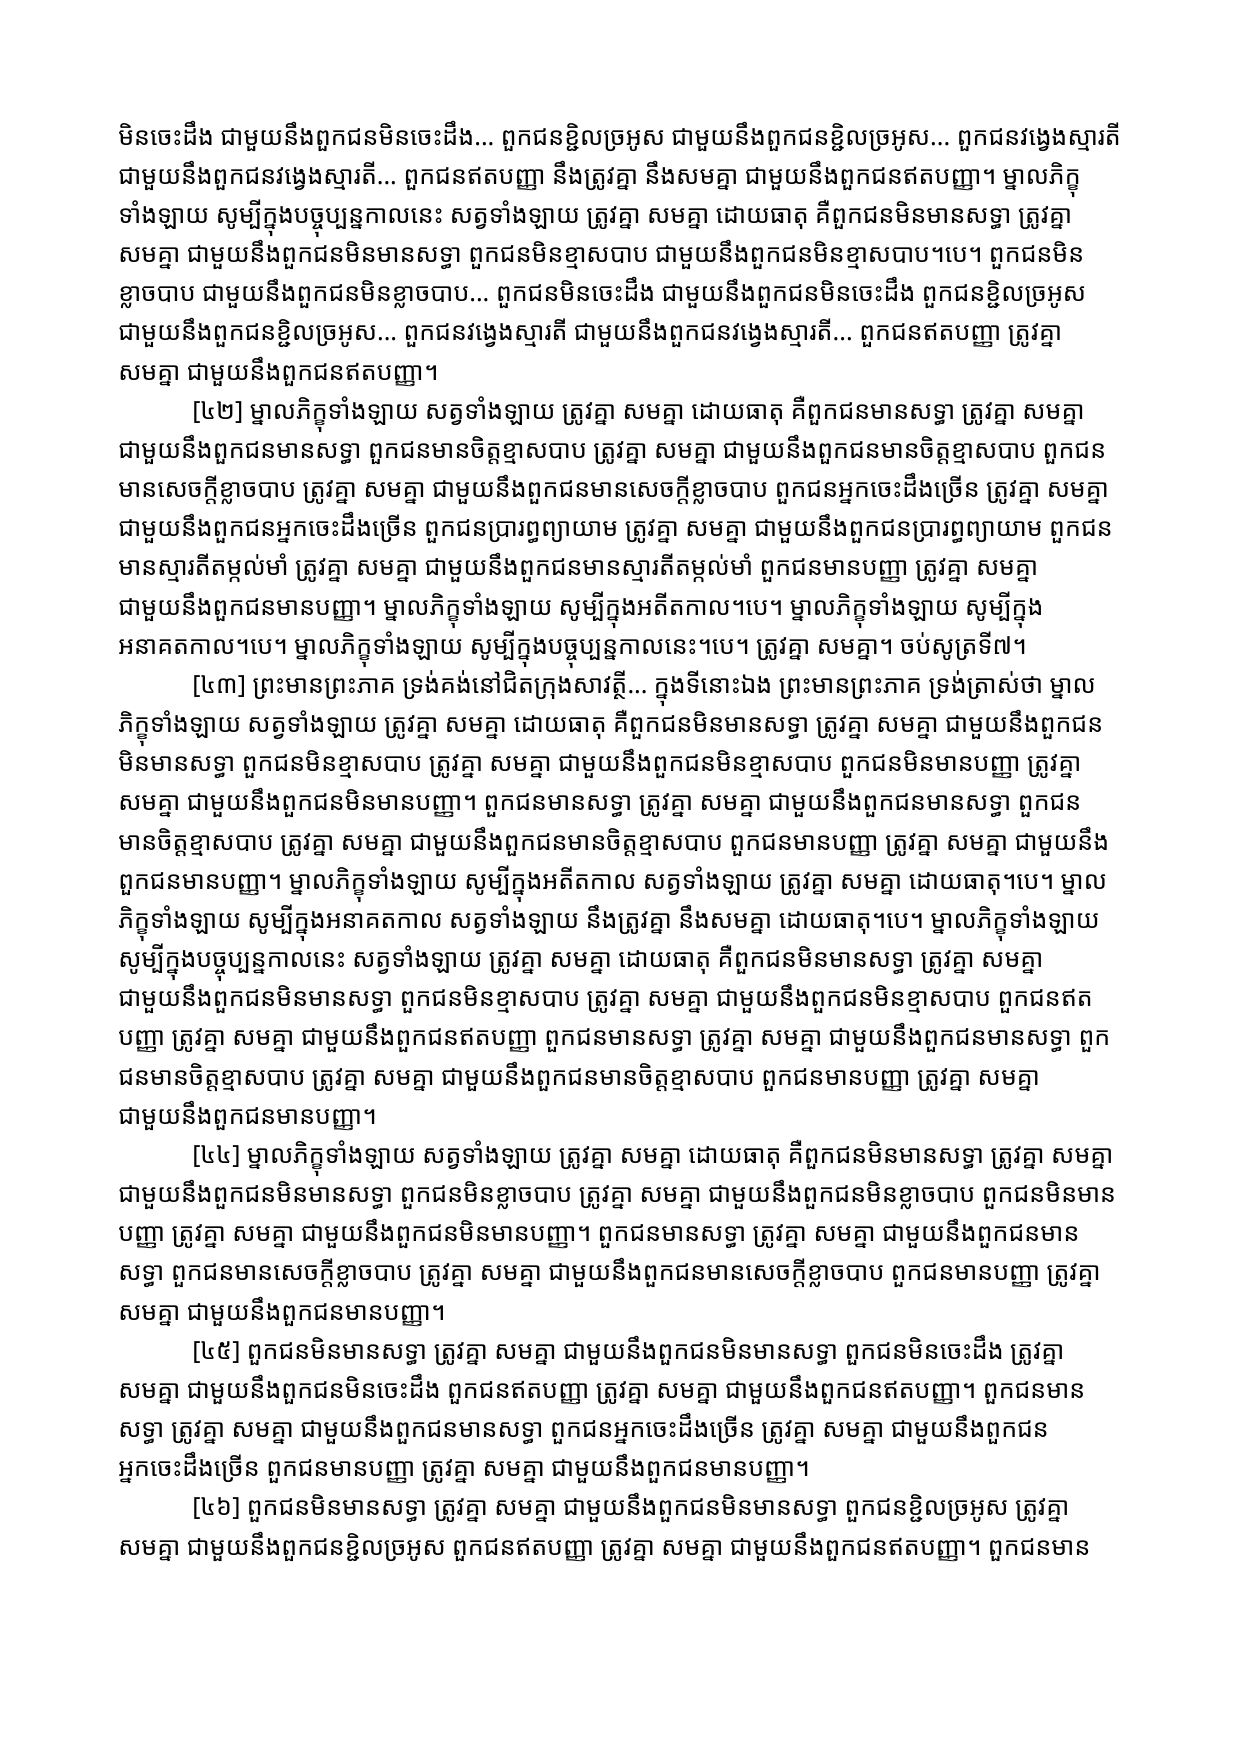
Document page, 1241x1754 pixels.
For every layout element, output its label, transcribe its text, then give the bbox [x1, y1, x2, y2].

text [៤២] ម្នាលភិក្ខុទាំងឡាយ សត្វទាំង​ឡាយ ត្រូវគ្នា សមគ្នា ដោយធាតុ គឺពួកជន​មានសទ្ធា ត្រូវគ្នា សមគ្នា ជាមួយនឹង​ពួកជន​មាន​សទ្ធា ពួកជនមានចិត្តខ្មាសបាប ត្រូវគ្នា សមគ្នា ជាមួយនឹងពួកជនមានចិត្តខ្មាសបាប ពួកជនមានសេចក្តីខ្លាចបាប ត្រូវគ្នា សមគ្នា ជាមួយនឹងពួកជនមានសេចក្តីខ្លាចបាប ពួកជនអ្នកចេះដឹងច្រើន ត្រូវគ្នា សមគ្នា ជាមួយនឹងពួកជនអ្នកចេះដឹងច្រើន ពួកជនប្រារព្ធព្យាយាម ត្រូវគ្នា សមគ្នា ជាមួយនឹងពួកជនប្រារព្ធព្យាយាម ពួកជនមានស្មារតីតម្កល់មាំ ត្រូវគ្នា សមគ្នា ជាមួយនឹងពួកជនមានស្មារតីតម្កល់មាំ ពួកជនមានបញ្ញា ត្រូវគ្នា សមគ្នា ជាមួយនឹងពួកជនមានបញ្ញា។ ម្នាលភិក្ខុទាំងឡាយ សូម្បីក្នុងអតីតកាល។បេ។ ម្នាលភិក្ខុទាំងឡាយ សូម្បីក្នុងអនាគតកាល។បេ។ ម្នាលភិក្ខុទាំងឡាយ សូម្បីក្នុងបច្ចុប្បន្នកាលនេះ។បេ។ ត្រូវគ្នា សមគ្នា។ ចប់សូត្រទី៧។ [118, 392, 1122, 661]
text [៤៤] ម្នាលភិក្ខុទាំងឡាយ សត្វទាំង​ឡាយ ត្រូវគ្នា សមគ្នា ដោយធាតុ គឺពួកជន​មិនមានសទ្ធា ត្រូវគ្នា សមគ្នា ជាមួយនឹង​ពួកជន​មិន​មាន​សទ្ធា ពួកជនមិនខ្លាចបាប ត្រូវគ្នា សមគ្នា ជាមួយនឹងពួកជនមិនខ្លាចបាប ពួកជនមិនមានបញ្ញា ត្រូវគ្នា សមគ្នា ជាមួយនឹងពួកជនមិនមានបញ្ញា។ ពួកជន​មានសទ្ធា ត្រូវគ្នា សមគ្នា ជាមួយនឹង​ពួកជន​​មាន​សទ្ធា ពួកជនមានសេចក្តីខ្លាចបាប ត្រូវគ្នា សមគ្នា ជាមួយនឹងពួកជន​មាន​សេចក្តី​ខ្លាច​បាប ពួកជនមានបញ្ញា ត្រូវគ្នា សមគ្នា ជាមួយនឹងពួកជនមានបញ្ញា។ [118, 1136, 1122, 1327]
text [៤៥] ពួកជន​មិនមានសទ្ធា ត្រូវគ្នា សមគ្នា ជាមួយនឹង​ពួកជន​មិន​មាន​សទ្ធា ពួកជនមិនចេះដឹង ត្រូវគ្នា សមគ្នា ជាមួយនឹងពួកជនមិនចេះដឹង ពួកជនឥតបញ្ញា ត្រូវគ្នា សមគ្នា ជាមួយនឹងពួកជនឥតបញ្ញា។ ពួកជនមានសទ្ធា ត្រូវគ្នា សមគ្នា ជាមួយនឹង​ពួកជន​មាន​សទ្ធា ពួកជនអ្នកចេះដឹងច្រើន ត្រូវគ្នា សមគ្នា ជាមួយនឹងពួកជនអ្នកចេះដឹងច្រើន ពួកជនមានបញ្ញា ត្រូវគ្នា សមគ្នា ជាមួយនឹងពួកជនមានបញ្ញា។ [118, 1332, 1122, 1484]
text [៤១] ព្រះមានព្រះភាគ ទ្រង់គង់​នៅជិតក្រុងសាវត្ថី... ក្នុងទីនោះឯង ព្រះមានព្រះភាគ... ទ្រង់ត្រាស់ដូច្នេះថា ម្នាលភិក្ខុទាំងឡាយ សត្វទាំង​ឡាយ ត្រូវគ្នា សមគ្នា ដោយធាតុ គឺពួកជន​មិនមានសទ្ធា ត្រូវគ្នា សមគ្នា ជាមួយនឹង​ពួកជន​មិន​មាន​សទ្ធា ពួកជនមិនខ្មាសបាប ត្រូវគ្នា សមគ្នា ជាមួយនឹងពួកជនមិនខ្មាសបាប ពួកជនមិនខ្លាចបាប ត្រូវគ្នា សមគ្នា ជាមួយនឹងពួកជនមិនខ្លាចបាប ពួកជនមិនចេះដឹង ត្រូវគ្នា សមគ្នា ជាមួយនឹងពួកជនមិនចេះដឹង ពួកជនខ្ជិលច្រអូស ត្រូវគ្នា សមគ្នា ជាមួយនឹងពួកជនខ្ជិលច្រអូស ពួកជនវង្វេងស្មារតី ត្រូវគ្នា សមគ្នា ជាមួយនឹងពួកជនវង្វេងស្មារតី ពួកជនមិនមានបញ្ញា ត្រូវគ្នា សមគ្នា ជាមួយនឹងពួកជនមិនមានបញ្ញា។ (ពួកជន​មានសទ្ធា ត្រូវគ្នា សមគ្នា ជាមួយនឹង​ពួកជន​​មាន​សទ្ធា ពួកជនមានចិត្តខ្មាសបាប ត្រូវគ្នា សមគ្នា ជាមួយនឹងពួកជនមានចិត្តខ្មាសបាប ពួកជនមានសេចក្តីខ្លាចបាប ត្រូវគ្នា សមគ្នា ជាមួយនឹងពួកជនមានសេចក្តីខ្លាចបាប ពួកជនអ្នកចេះដឹងច្រើន ត្រូវគ្នា សមគ្នា ជាមួយនឹងពួកជនអ្នកចេះដឹងច្រើន ពួកជនប្រារព្ធព្យាយាម ត្រូវគ្នា សមគ្នា ជាមួយនឹងពួកជនប្រារព្ធព្យាយាម ពួកជនមានស្មារតីមាំមួន ត្រូវគ្នា សមគ្នា ជាមួយនឹងពួកជនមានស្មារតីមាំមួន ពួកជនមានបញ្ញា ត្រូវគ្នា សមគ្នា ជាមួយនឹងពួកជនមានបញ្ញា)។ ម្នាលភិក្ខុទាំងឡាយ សូម្បីក្នុងអតីតកាល សត្វទាំងឡាយ ត្រូវគ្នា សមគ្នា ដោយធាតុ គឺពួកជន​មិនមានសទ្ធា ត្រូវគ្នា សមគ្នា ជាមួយនឹង​ពួកជន​មិន​មាន​សទ្ធា ពួកជនមិនខ្មាសបាប ត្រូវគ្នា សមគ្នា ជាមួយនឹងពួកជនមិនខ្មាសបាប ពួកជនមិនខ្លាចបាប ត្រូវគ្នា សមគ្នា ជាមួយនឹងពួកជន​មិនខ្លាចបាប ពួកជនមិនចេះដឹង ត្រូវគ្នា សមគ្នា ជាមួយនឹងពួកជនមិនចេះដឹង ពួកជនខ្ជិលច្រអូស ត្រូវគ្នា សមគ្នា ជាមួយនឹងពួកជនខ្ជិលច្រអូស ពួកជនភ្លេចស្មារតី ត្រូវគ្នា សមគ្នា ជាមួយនឹងពួកជនភ្លេចស្មារតី ពួកជនឥតបញ្ញា ត្រូវគ្នា សមគ្នា ជាមួយនឹងពួកជនឥតបញ្ញា។ ម្នាលភិក្ខុទាំងឡាយ សូម្បីក្នុងអនាគតកាល សត្វទាំងឡាយ នឹងត្រូវគ្នា នឹងសមគ្នា ដោយធាតុ គឺពួកជនមិនមានសទ្ធា នឹងត្រូវគ្នា នឹងសមគ្នា ជាមួយនឹង​ពួកជន​មិន​មាន​សទ្ធា ពួកជនមិនខ្មាសបាប នឹងត្រូវគ្នា នឹងសមគ្នា ជាមួយនឹងពួកជនមិនខ្មាសបាប ពួកជនមិនខ្លាចបាប ជាមួយនឹងពួកជនមិនខ្លាចបាប... ពួកជនមិនចេះដឹង ជាមួយនឹងពួកជនមិនចេះដឹង... ពួកជនខ្ជិលច្រអូស ជាមួយនឹងពួកជនខ្ជិលច្រអូស... ពួកជនវង្វេងស្មារតី ជាមួយនឹងពួកជនវង្វេងស្មារតី... ពួកជនឥតបញ្ញា នឹងត្រូវគ្នា នឹងសមគ្នា ជាមួយនឹងពួកជនឥតបញ្ញា។ ម្នាលភិក្ខុទាំងឡាយ សូម្បីក្នុងបច្ចុប្បន្នកាលនេះ សត្វទាំងឡាយ ត្រូវគ្នា សមគ្នា ដោយធាតុ គឺពួកជន​មិនមានសទ្ធា ត្រូវគ្នា សមគ្នា ជាមួយនឹង​ពួកជនមិន​​មាន​សទ្ធា ពួកជនមិនខ្មាសបាប ជាមួយនឹងពួកជនមិនខ្មាសបាប។បេ។ ពួកជនមិនខ្លាចបាប ជាមួយនឹងពួកជនមិនខ្លាចបាប... ពួកជនមិនចេះដឹង ជាមួយនឹងពួកជនមិនចេះដឹង ពួកជនខ្ជិលច្រអូស ជាមួយនឹងពួកជនខ្ជិលច្រអូស... ពួកជនវង្វេងស្មារតី ជាមួយនឹងពួកជនវង្វេងស្មារតី... ពួកជនឥតបញ្ញា ត្រូវគ្នា សមគ្នា ជាមួយនឹង​ពួកជន​ឥត​បញ្ញា។ [118, 118, 1122, 387]
text [៤៦] ពួកជន​មិនមានសទ្ធា ត្រូវគ្នា សមគ្នា ជាមួយនឹង​ពួកជនមិន​​មាន​សទ្ធា ពួកជនខ្ជិលច្រអូស ត្រូវគ្នា សមគ្នា ជាមួយនឹងពួកជនខ្ជិលច្រអូស ពួកជនឥតបញ្ញា ត្រូវគ្នា សមគ្នា ជាមួយនឹង​ពួកជន​ឥត​បញ្ញា។ ពួកជនមាន [118, 1489, 1122, 1562]
text [៤៣] ព្រះមានព្រះភាគ ទ្រង់គង់នៅជិតក្រុងសាវត្ថី... ក្នុងទីនោះឯង ព្រះមានព្រះភាគ ទ្រង់ត្រាស់ថា ម្នាលភិក្ខុទាំងឡាយ សត្វទាំង​ឡាយ ត្រូវគ្នា សមគ្នា ដោយធាតុ គឺពួកជន​មិនមានសទ្ធា ត្រូវគ្នា សមគ្នា ជាមួយនឹង​ពួកជន​មិន​មាន​សទ្ធា ពួកជនមិនខ្មាសបាប ត្រូវគ្នា សមគ្នា ជាមួយនឹងពួកជនមិនខ្មាសបាប ពួកជនមិនមានបញ្ញា ត្រូវគ្នា សមគ្នា ជាមួយនឹងពួកជនមិនមានបញ្ញា។ ពួកជន​មានសទ្ធា ត្រូវគ្នា សមគ្នា ជាមួយនឹង​ពួកជន​​មាន​សទ្ធា ពួកជនមានចិត្តខ្មាសបាប ត្រូវគ្នា សមគ្នា ជាមួយនឹងពួកជនមានចិត្តខ្មាសបាប ពួកជនមានបញ្ញា ត្រូវគ្នា សមគ្នា ជាមួយនឹងពួកជនមានបញ្ញា។ ម្នាលភិក្ខុទាំងឡាយ សូម្បីក្នុងអតីតកាល សត្វទាំងឡាយ ត្រូវគ្នា សមគ្នា ដោយធាតុ។បេ។ ម្នាលភិក្ខុទាំងឡាយ សូម្បីក្នុងអនាគតកាល សត្វទាំងឡាយ នឹងត្រូវគ្នា នឹងសមគ្នា ដោយធាតុ។បេ។ ម្នាលភិក្ខុទាំងឡាយ សូម្បីក្នុងបច្ចុប្បន្នកាលនេះ សត្វទាំងឡាយ ត្រូវគ្នា សមគ្នា ដោយធាតុ គឺពួកជន​មិនមានសទ្ធា ត្រូវគ្នា សមគ្នា ជាមួយនឹង​ពួកជនមិន​​មាន​សទ្ធា ពួកជនមិនខ្មាសបាប ត្រូវគ្នា សមគ្នា ជាមួយនឹងពួកជនមិនខ្មាសបាប ពួកជនឥតបញ្ញា ត្រូវគ្នា សមគ្នា ជាមួយនឹង​ពួកជន​ឥត​បញ្ញា ពួកជន​មានសទ្ធា ត្រូវគ្នា សមគ្នា ជាមួយនឹង​ពួកជន​​មាន​សទ្ធា ពួកជនមានចិត្តខ្មាសបាប ត្រូវគ្នា សមគ្នា ជាមួយនឹងពួកជនមានចិត្តខ្មាសបាប ពួកជនមានបញ្ញា ត្រូវគ្នា សមគ្នា ជាមួយនឹងពួកជនមានបញ្ញា។ [118, 666, 1122, 1131]
